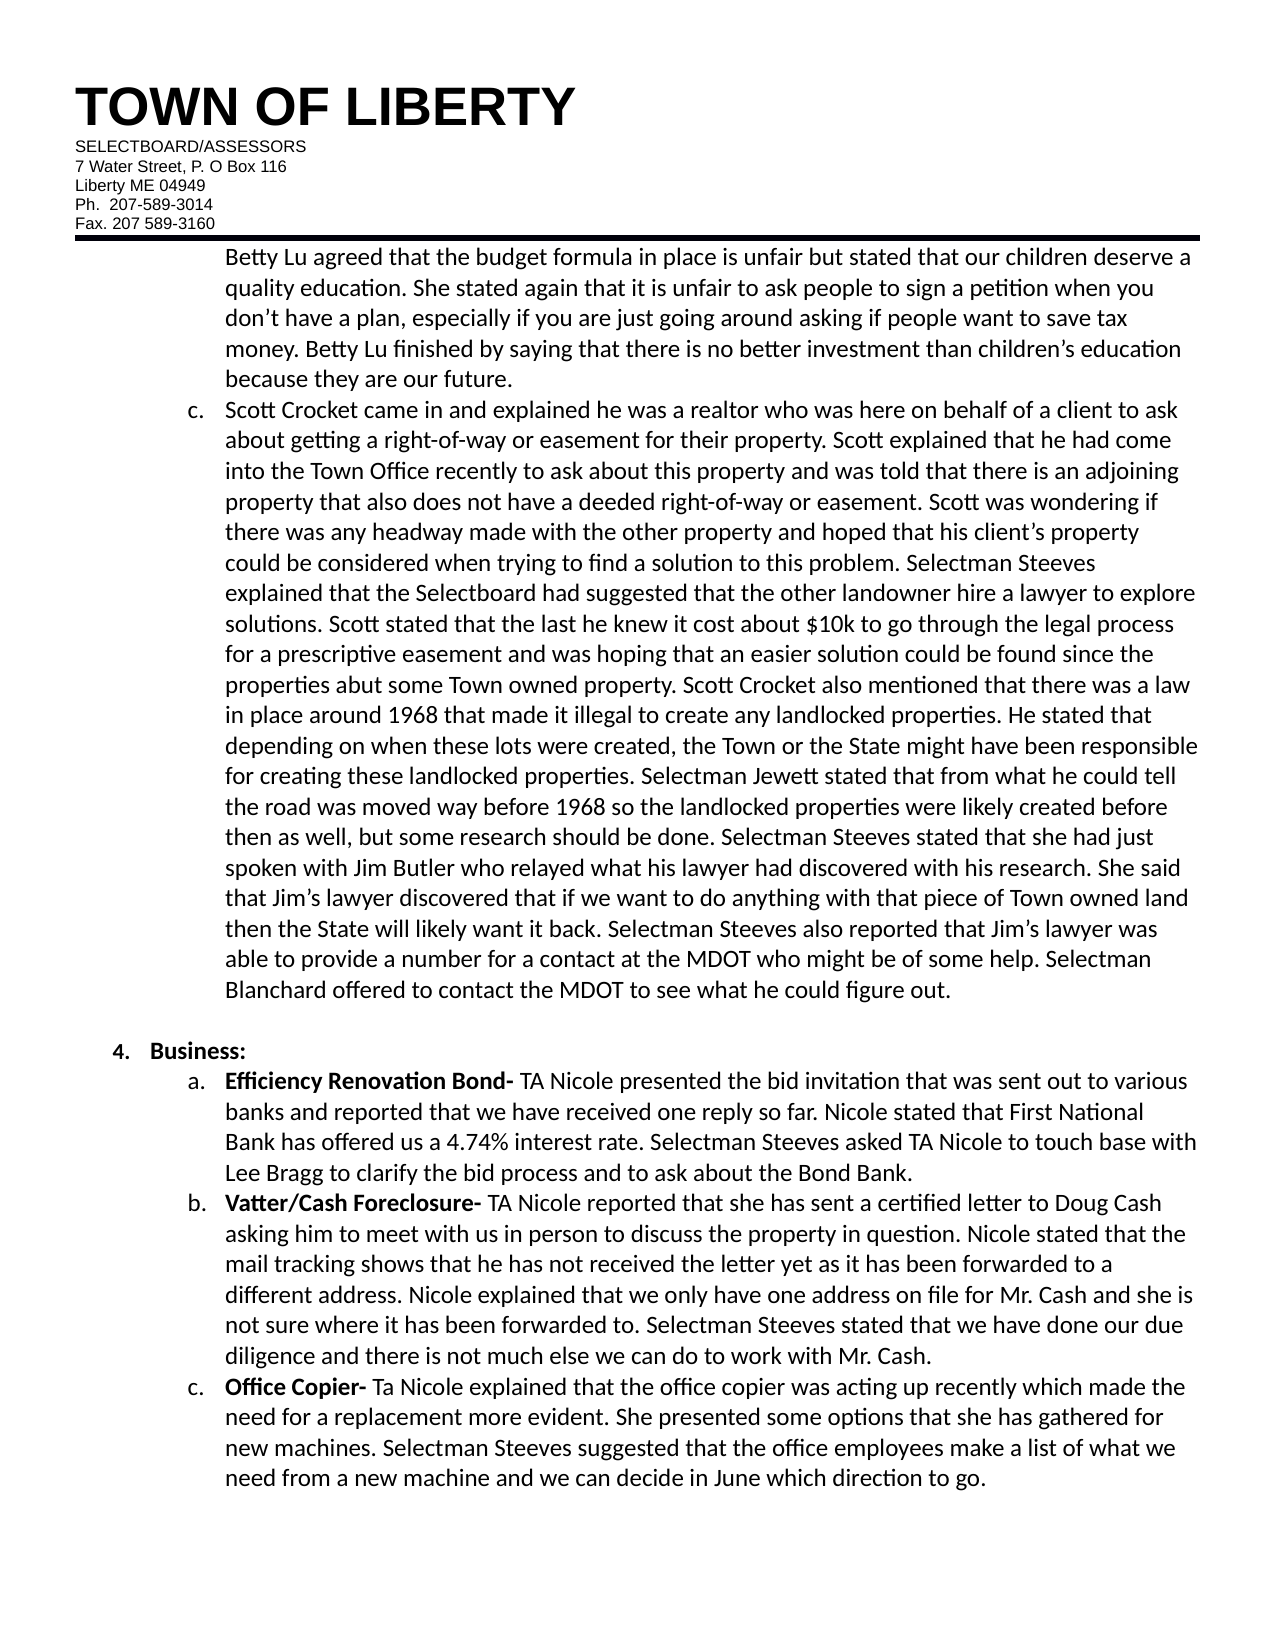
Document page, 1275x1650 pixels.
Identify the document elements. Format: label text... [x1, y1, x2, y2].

list Efficiency Renovation Bond- TA Nicole presented the bid invitation that was sent out to various banks and reported that we have received one reply so far. Nicole stated that First National Bank has offered us a 4.74% interest rate. Selectman Steeves asked TA Nicole to touch base with Lee Bragg to clarify the bid process and to ask about the Bond Bank. [187, 1066, 1200, 1188]
list Business: [112, 1035, 1200, 1066]
list Scott Crocket came in and explained he was a realtor who was here on behalf of a client to ask about getting a right-of-way or easement for their property. Scott explained that he had come into the Town Office recently to ask about this property and was told that there is an adjoining property that also does not have a deeded right-of-way or easement. Scott was wondering if there was any headway made with the other property and hoped that his client’s property could be considered when trying to find a solution to this problem. Selectman Steeves explained that the Selectboard had suggested that the other landowner hire a lawyer to explore solutions. Scott stated that the last he knew it cost about $10k to go through the legal process for a prescriptive easement and was hoping that an easier solution could be found since the properties abut some Town owned property. Scott Crocket also mentioned that there was a law in place around 1968 that made it illegal to create any landlocked properties. He stated that depending on when these lots were created, the Town or the State might have been responsible for creating these landlocked properties. Selectman Jewett stated that from what he could tell the road was moved way before 1968 so the landlocked properties were likely created before then as well, but some research should be done. Selectman Steeves stated that she had just spoken with Jim Butler who relayed what his lawyer had discovered with his research. She said that Jim’s lawyer discovered that if we want to do anything with that piece of Town owned land then the State will likely want it back. Selectman Steeves also reported that Jim’s lawyer was able to provide a number for a contact at the MDOT who might be of some help. Selectman Blanchard offered to contact the MDOT to see what he could figure out. [187, 394, 1200, 1004]
list Betty Lu agreed that the budget formula in place is unfair but stated that our children deserve a quality education. She stated again that it is unfair to ask people to sign a petition when you don’t have a plan, especially if you are just going around asking if people want to save tax money. Betty Lu finished by saying that there is no better investment than children’s education because they are our future. [187, 241, 1200, 394]
list Office Copier- Ta Nicole explained that the office copier was acting up recently which made the need for a replacement more evident. She presented some options that she has gathered for new machines. Selectman Steeves suggested that the office employees make a list of what we need from a new machine and we can decide in June which direction to go. [187, 1371, 1200, 1493]
list Vatter/Cash Foreclosure- TA Nicole reported that she has sent a certified letter to Doug Cash asking him to meet with us in person to discuss the property in question. Nicole stated that the mail tracking shows that he has not received the letter yet as it has been forwarded to a different address. Nicole explained that we only have one address on file for Mr. Cash and she is not sure where it has been forwarded to. Selectman Steeves stated that we have done our due diligence and there is not much else we can do to work with Mr. Cash. [187, 1188, 1200, 1371]
